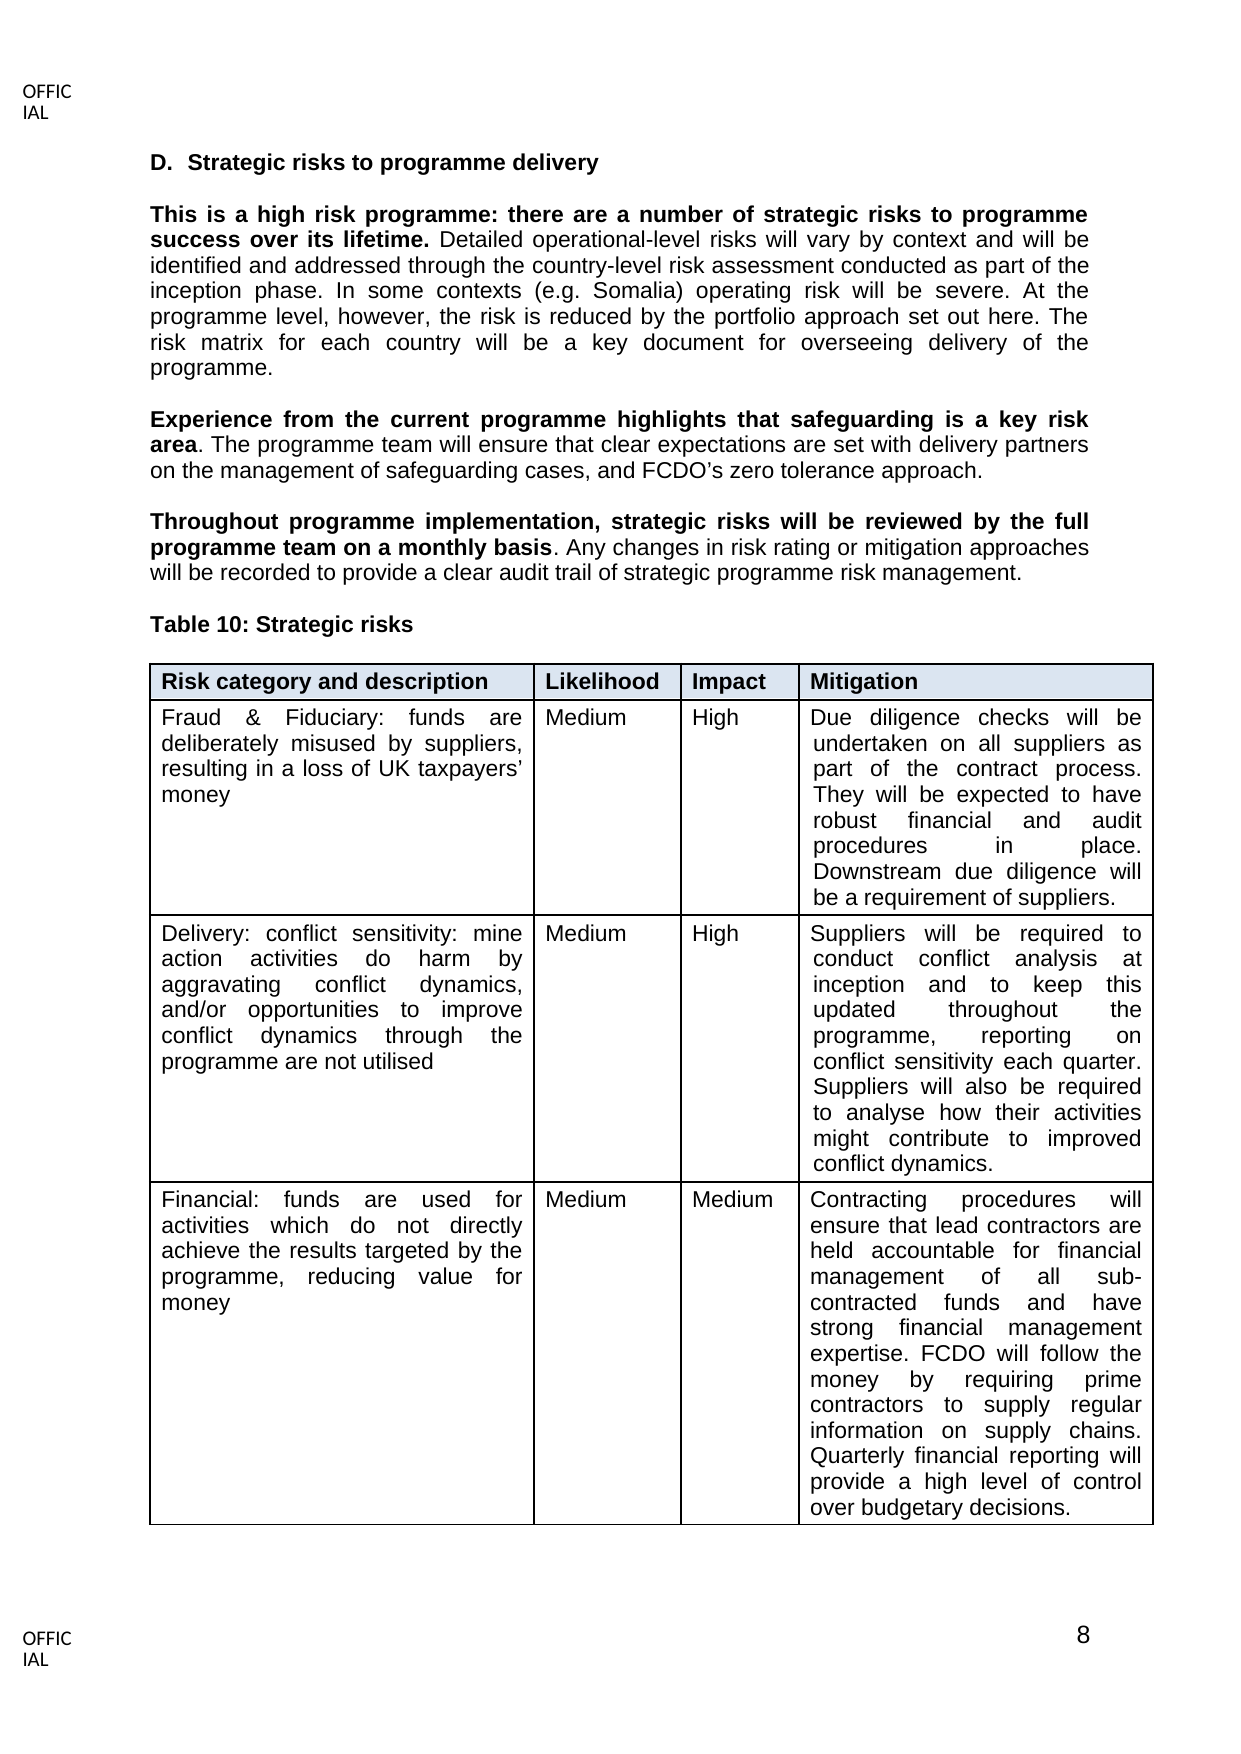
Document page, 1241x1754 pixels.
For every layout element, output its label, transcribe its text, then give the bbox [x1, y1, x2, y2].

text Throughout programme implementation, strategic risks will be reviewed by the full programme team on a monthly basis. Any changes in risk rating or mitigation approaches will be recorded to provide a clear audit trail of strategic programme risk management. [150, 509, 1090, 586]
table_cell Medium [535, 1183, 680, 1524]
table_cell Delivery: conflict sensitivity: mine action activities do harm by aggravating conflict dynamics, and/or opportunities to improve conflict dynamics through the programme are not utilised [151, 916, 533, 1181]
table_header Mitigation [800, 665, 1152, 698]
table_cell High [682, 701, 798, 914]
table_header Likelihood [535, 665, 680, 698]
table_cell Suppliers will be required to conduct conflict analysis at inception and to keep this updated throughout the programme, reporting on conflict sensitivity each quarter. Suppliers will also be required to analyse how their activities might contribute to improved conflict dynamics. [800, 916, 1152, 1181]
table_cell Fraud & Fiduciary: funds are deliberately misused by suppliers, resulting in a loss of UK taxpayers’ money [151, 701, 533, 914]
table_cell Due diligence checks will be undertaken on all suppliers as part of the contract process. They will be expected to have robust financial and audit procedures in place. Downstream due diligence will be a requirement of suppliers. [800, 701, 1152, 914]
table_cell Medium [535, 916, 680, 1181]
table_cell High [682, 916, 798, 1181]
table_cell Contracting procedures will ensure that lead contractors are held accountable for financial management of all sub-contracted funds and have strong financial management expertise. FCDO will follow the money by requiring prime contractors to supply regular information on supply chains. Quarterly financial reporting will provide a high level of control over budgetary decisions. [800, 1183, 1152, 1524]
text This is a high risk programme: there are a number of strategic risks to programme success over its lifetime. Detailed operational-level risks will vary by context and will be identified and addressed through the country-level risk assessment conducted as part of the inception phase. In some contexts (e.g. Somalia) operating risk will be severe. At the programme level, however, the risk is reduced by the portfolio approach set out here. The risk matrix for each country will be a key document for overseeing delivery of the programme. [150, 201, 1090, 381]
text Table 10: Strategic risks [150, 611, 1090, 637]
table_header Risk category and description [151, 665, 533, 698]
table_cell Financial: funds are used for activities which do not directly achieve the results targeted by the programme, reducing value for money [151, 1183, 533, 1524]
table_cell Medium [682, 1183, 798, 1524]
table_cell Medium [535, 701, 680, 914]
list Strategic risks to programme delivery [150, 150, 1090, 176]
text Experience from the current programme highlights that safeguarding is a key risk area. The programme team will ensure that clear expectations are set with delivery partners on the management of safeguarding cases, and FCDO’s zero tolerance approach. [150, 406, 1090, 483]
table_header Impact [682, 665, 798, 698]
